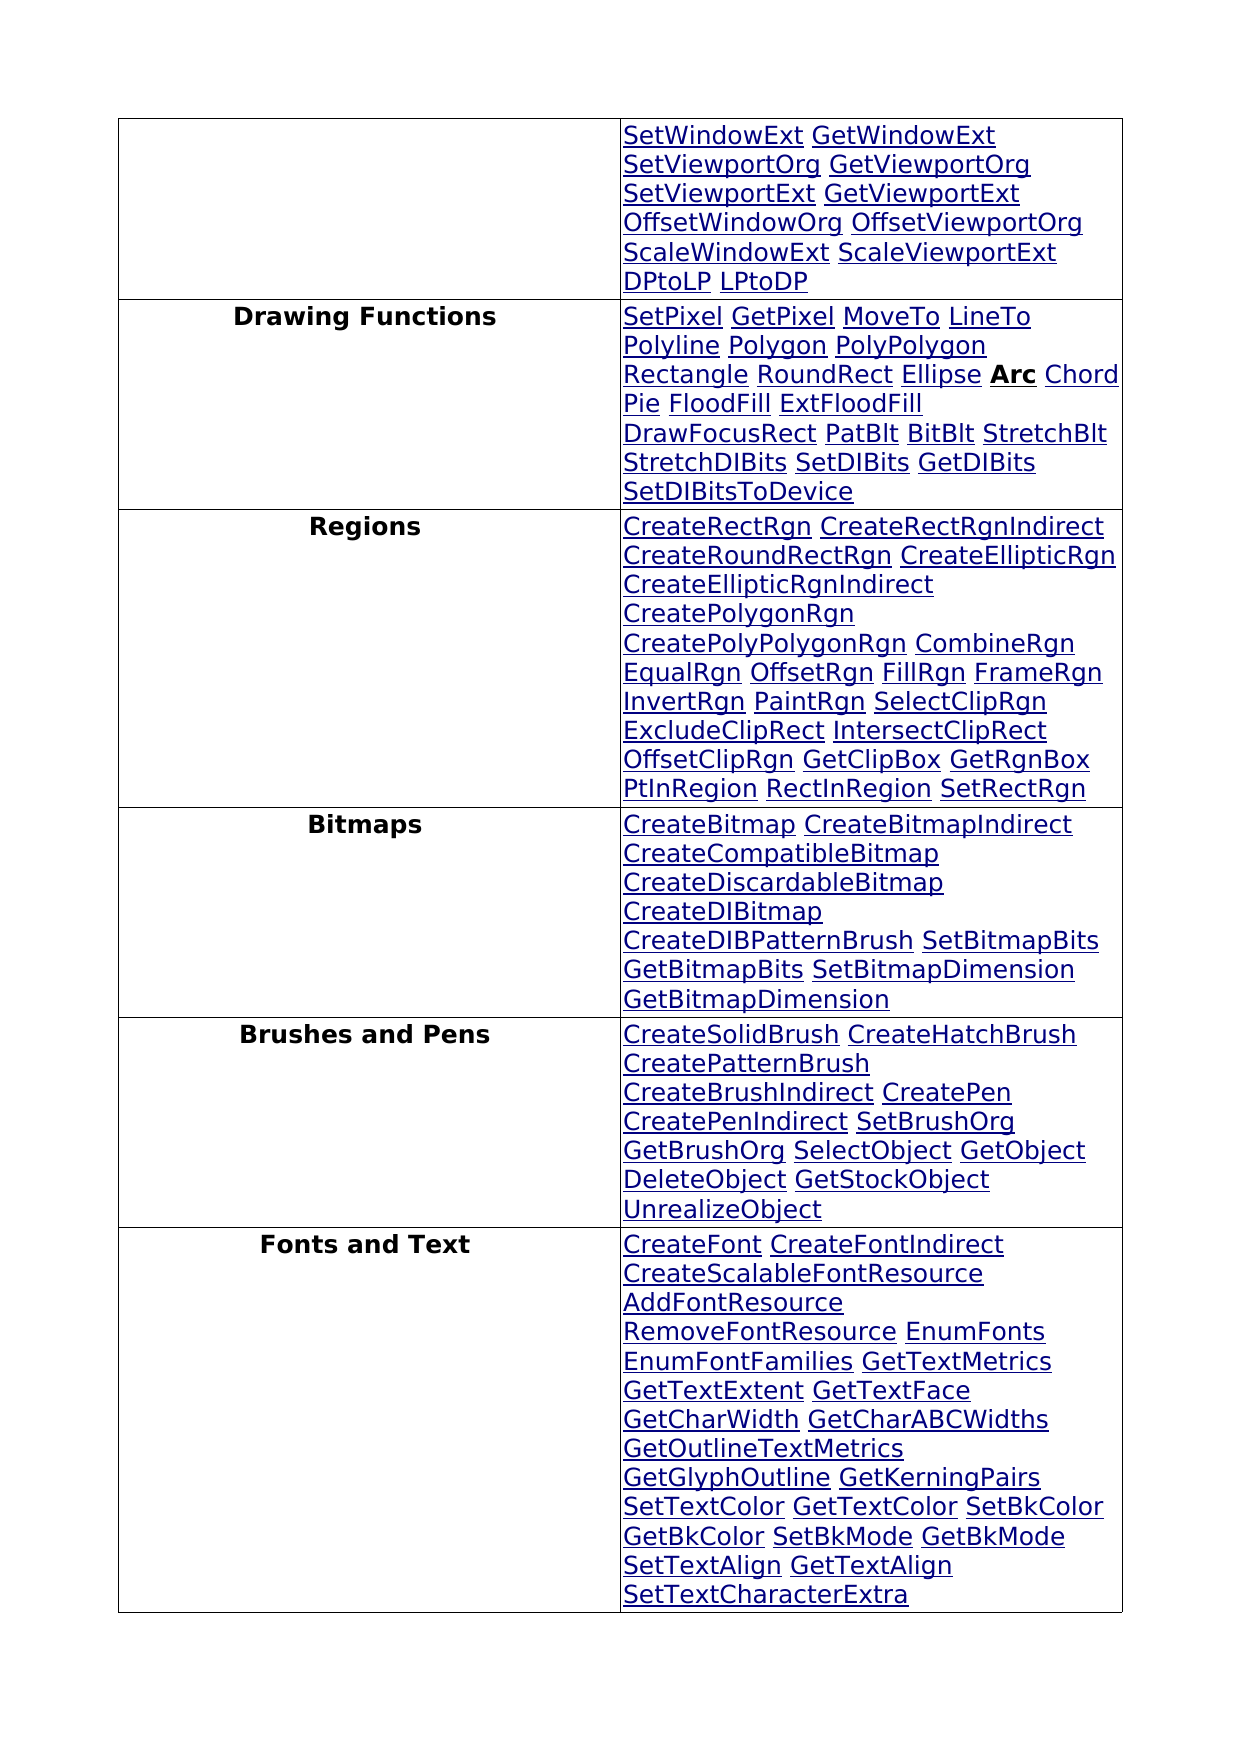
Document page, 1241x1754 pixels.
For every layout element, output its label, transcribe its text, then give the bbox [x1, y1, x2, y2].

table_cell [119, 119, 620, 299]
table_cell Bitmaps [119, 808, 620, 1017]
table_cell Regions [119, 510, 620, 807]
table_cell CreateRectRgn CreateRectRgnIndirect CreateRoundRectRgn CreateEllipticRgn CreateEllipticRgnIndirect CreatePolygonRgn CreatePolyPolygonRgn CombineRgn EqualRgn OffsetRgn FillRgn FrameRgn InvertRgn PaintRgn SelectClipRgn ExcludeClipRect IntersectClipRect OffsetClipRgn GetClipBox GetRgnBox PtInRegion RectInRegion SetRectRgn [621, 510, 1122, 807]
table_cell Drawing Functions [119, 300, 620, 509]
table_cell CreateBitmap CreateBitmapIndirect CreateCompatibleBitmap CreateDiscardableBitmap CreateDIBitmap CreateDIBPatternBrush SetBitmapBits GetBitmapBits SetBitmapDimension GetBitmapDimension [621, 808, 1122, 1017]
table_cell Fonts and Text [119, 1228, 620, 1612]
table_cell SetPixel GetPixel MoveTo LineTo Polyline Polygon PolyPolygon Rectangle RoundRect Ellipse Arc Chord Pie FloodFill ExtFloodFill DrawFocusRect PatBlt BitBlt StretchBlt StretchDIBits SetDIBits GetDIBits SetDIBitsToDevice [621, 300, 1122, 509]
table_cell CreateFont CreateFontIndirect CreateScalableFontResource AddFontResource RemoveFontResource EnumFonts EnumFontFamilies GetTextMetrics GetTextExtent GetTextFace GetCharWidth GetCharABCWidths GetOutlineTextMetrics GetGlyphOutline GetKerningPairs SetTextColor GetTextColor SetBkColor GetBkColor SetBkMode GetBkMode SetTextAlign GetTextAlign SetTextCharacterExtra [621, 1228, 1122, 1612]
table_cell SetWindowExt GetWindowExt SetViewportOrg GetViewportOrg SetViewportExt GetViewportExt OffsetWindowOrg OffsetViewportOrg ScaleWindowExt ScaleViewportExt DPtoLP LPtoDP [621, 119, 1122, 299]
table_cell CreateSolidBrush CreateHatchBrush CreatePatternBrush CreateBrushIndirect CreatePen CreatePenIndirect SetBrushOrg GetBrushOrg SelectObject GetObject DeleteObject GetStockObject UnrealizeObject [621, 1018, 1122, 1227]
table_cell Brushes and Pens [119, 1018, 620, 1227]
